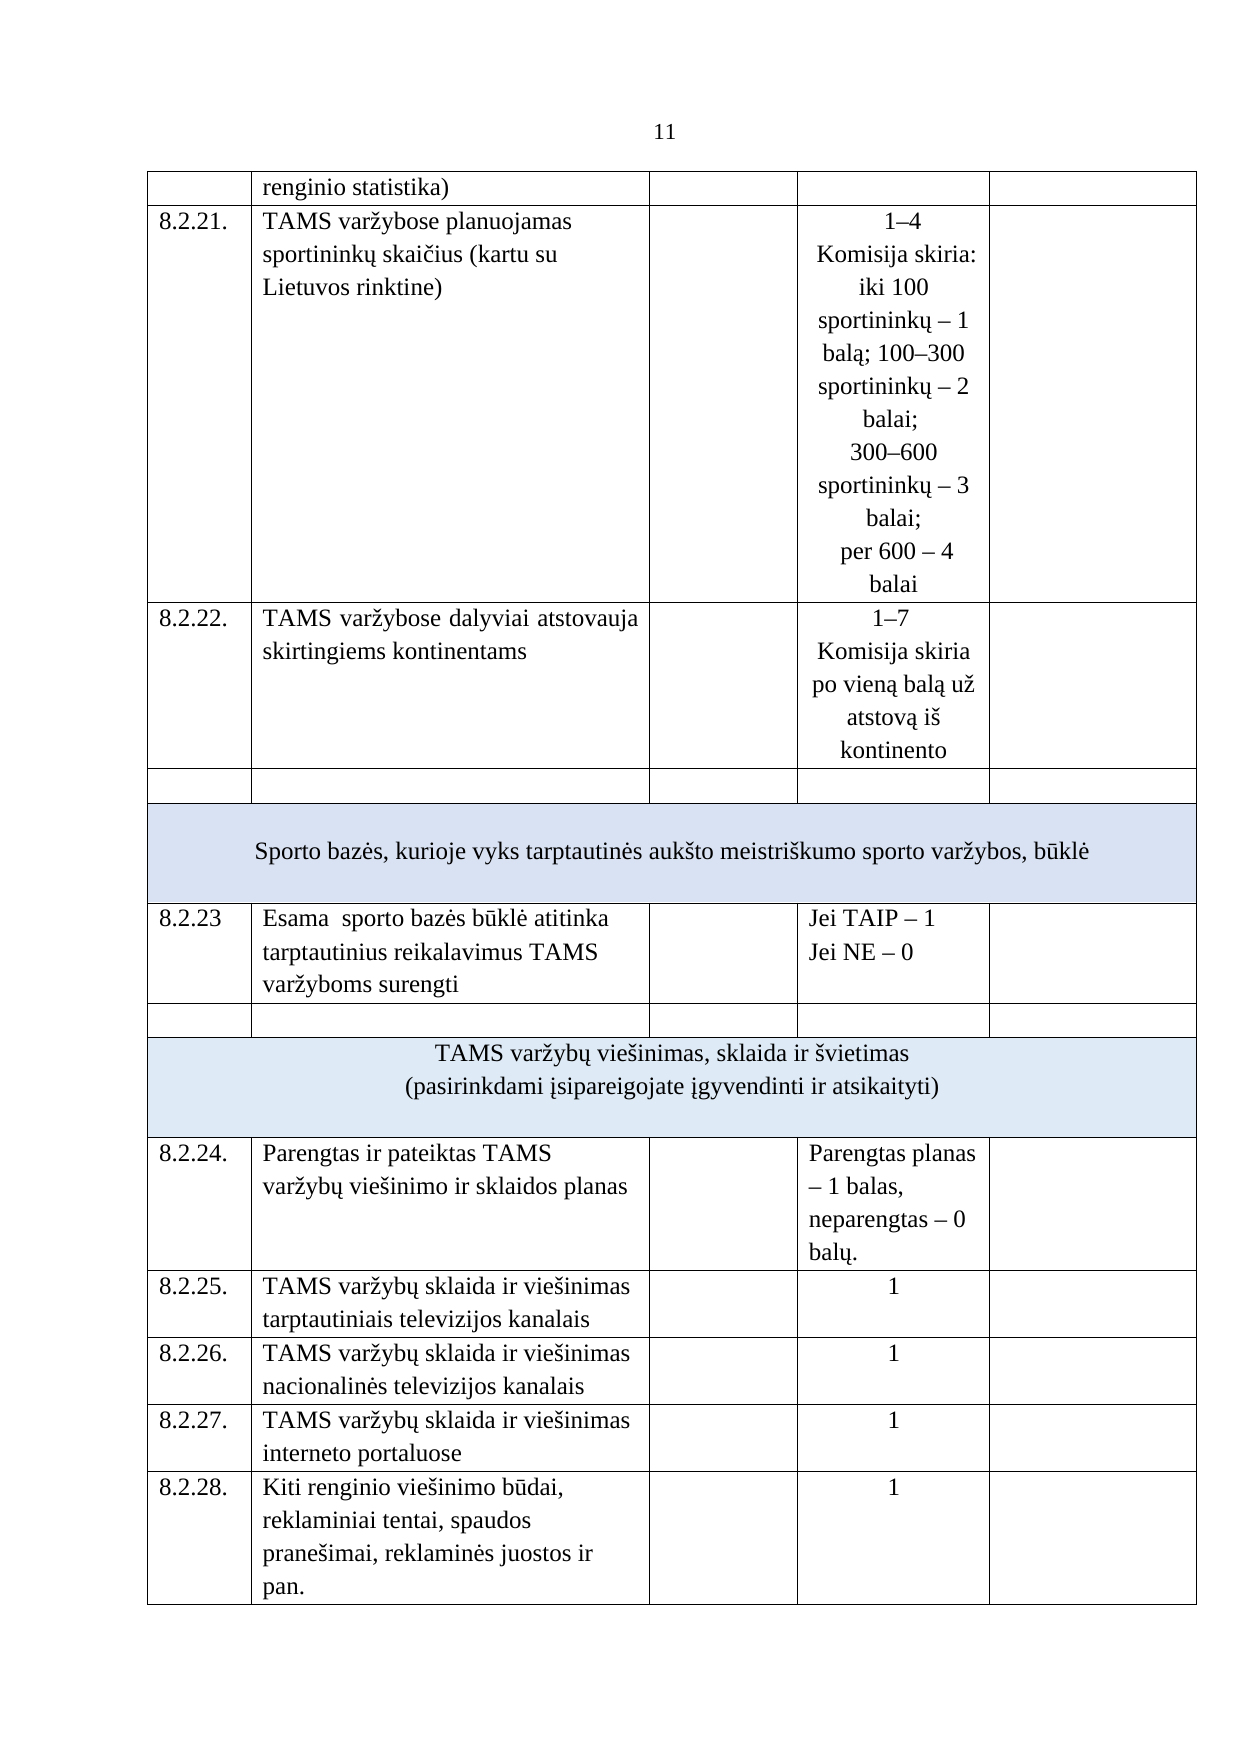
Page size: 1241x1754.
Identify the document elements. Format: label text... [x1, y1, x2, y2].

table_cell [798, 769, 989, 802]
table_cell [252, 769, 649, 802]
table_cell 1–7 Komisija skiria po vieną balą už atstovą iš kontinento [798, 603, 989, 768]
table_cell [650, 1338, 797, 1404]
table_cell renginio statistika) [252, 172, 649, 205]
table_cell [650, 603, 797, 768]
table_cell 8.2.27. [148, 1405, 251, 1471]
table_cell Sporto bazės, kurioje vyks tarptautinės aukšto meistriškumo sporto varžybos, būklė [148, 804, 1196, 902]
table_cell [650, 769, 797, 802]
table_cell 8.2.26. [148, 1338, 251, 1404]
table_cell [650, 206, 797, 602]
table_cell TAMS varžybose dalyviai atstovauja skirtingiems kontinentams [252, 603, 649, 768]
table_cell TAMS varžybose planuojamas sportininkų skaičius (kartu su Lietuvos rinktine) [252, 206, 649, 602]
table_cell [650, 172, 797, 205]
table_cell [990, 603, 1196, 768]
table_cell [650, 1472, 797, 1604]
table_cell Esama sporto bazės būklė atitinka tarptautinius reikalavimus TAMS varžyboms surengti [252, 904, 649, 1003]
table_cell 8.2.24. [148, 1138, 251, 1270]
table_cell TAMS varžybų sklaida ir viešinimas nacionalinės televizijos kanalais [252, 1338, 649, 1404]
table_cell Parengtas planas – 1 balas, neparengtas – 0 balų. [798, 1138, 989, 1270]
table_cell 8.2.23 [148, 904, 251, 1003]
table_cell [990, 1138, 1196, 1270]
table_cell [252, 1004, 649, 1037]
table_cell 1 [798, 1338, 989, 1404]
table_cell Jei TAIP – 1 Jei NE – 0 [798, 904, 989, 1003]
table_cell [798, 172, 989, 205]
table_cell [990, 769, 1196, 802]
table_cell [650, 1138, 797, 1270]
table_cell [990, 172, 1196, 205]
table_cell [990, 1472, 1196, 1604]
table_cell [148, 1004, 251, 1037]
table_cell [148, 769, 251, 802]
table_cell [148, 172, 251, 205]
table_cell [990, 1338, 1196, 1404]
table_cell [990, 206, 1196, 602]
table_cell 1 [798, 1271, 989, 1337]
table_cell 1 [798, 1472, 989, 1604]
table_cell 1–4 Komisija skiria: iki 100 sportininkų – 1 balą; 100–300 sportininkų – 2 balai; 300–600 sportininkų – 3 balai; per 600 – 4 balai [798, 206, 989, 602]
table_cell [990, 1004, 1196, 1037]
table_cell TAMS varžybų sklaida ir viešinimas tarptautiniais televizijos kanalais [252, 1271, 649, 1337]
table_cell [650, 1405, 797, 1471]
table_cell 1 [798, 1405, 989, 1471]
table_cell TAMS varžybų sklaida ir viešinimas interneto portaluose [252, 1405, 649, 1471]
table_cell [990, 904, 1196, 1003]
table_cell [650, 1271, 797, 1337]
table_cell 8.2.21. [148, 206, 251, 602]
table_cell TAMS varžybų viešinimas, sklaida ir švietimas (pasirinkdami įsipareigojate įgyvendinti ir atsikaityti) [148, 1038, 1196, 1137]
table_cell [798, 1004, 989, 1037]
table_cell Parengtas ir pateiktas TAMS varžybų viešinimo ir sklaidos planas [252, 1138, 649, 1270]
table_cell [650, 904, 797, 1003]
table_cell [990, 1405, 1196, 1471]
table_cell Kiti renginio viešinimo būdai, reklaminiai tentai, spaudos pranešimai, reklaminės juostos ir pan. [252, 1472, 649, 1604]
table_cell [990, 1271, 1196, 1337]
table_cell 8.2.22. [148, 603, 251, 768]
table_cell [650, 1004, 797, 1037]
table_cell 8.2.28. [148, 1472, 251, 1604]
table_cell 8.2.25. [148, 1271, 251, 1337]
